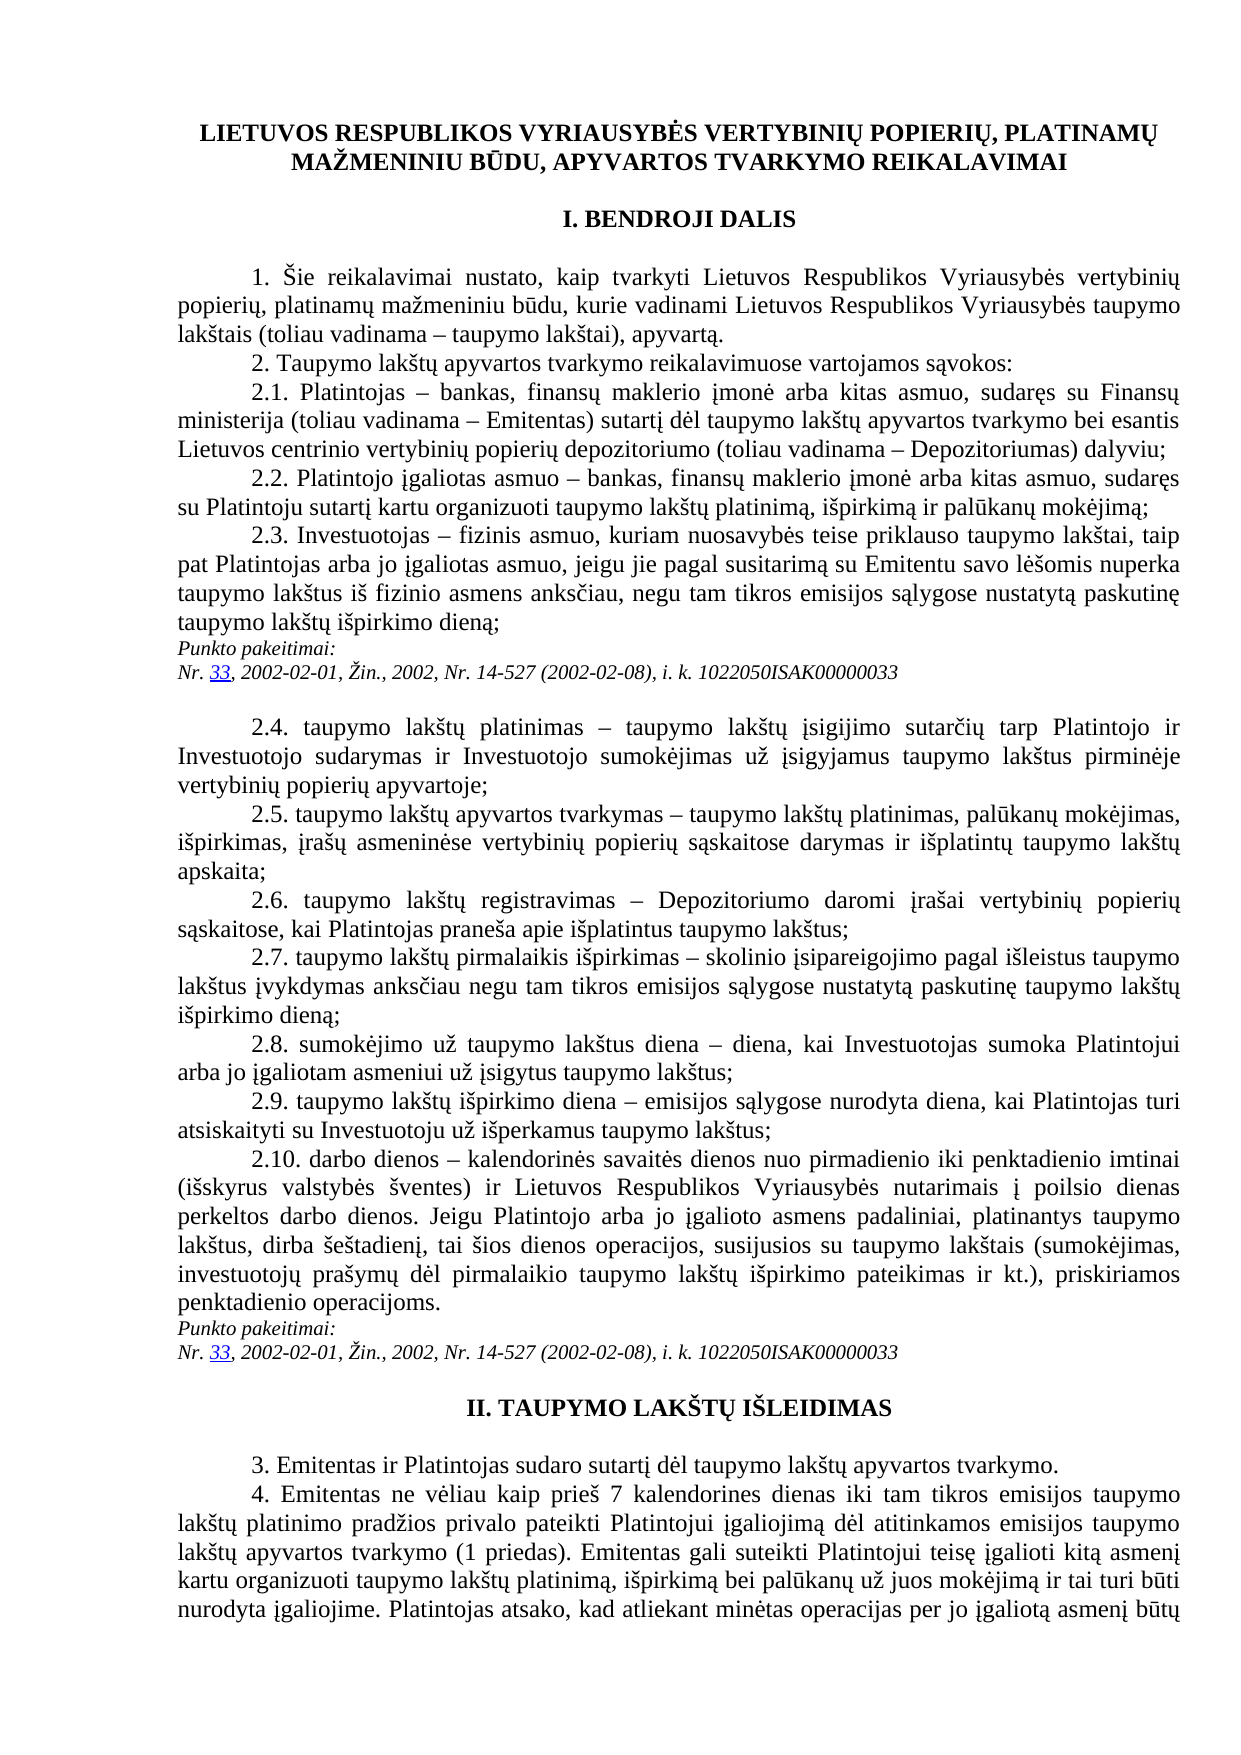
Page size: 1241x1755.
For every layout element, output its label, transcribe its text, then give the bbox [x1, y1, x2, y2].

text 2.7. taupymo lakštų pirmalaikis išpirkimas – skolinio įsipareigojimo pagal išleistus taupymo lakštus įvykdymas anksčiau negu tam tikros emisijos sąlygose nustatytą paskutinę taupymo lakštų išpirkimo dieną; [177, 942, 1181, 1029]
text 2. Taupymo lakštų apyvartos tvarkymo reikalavimuose vartojamos sąvokos: [177, 348, 1181, 377]
text II. Taupymo lakštų išleidimas [177, 1393, 1181, 1422]
text 2.2. Platintojo įgaliotas asmuo – bankas, finansų maklerio įmonė arba kitas asmuo, sudaręs su Platintoju sutartį kartu organizuoti taupymo lakštų platinimą, išpirkimą ir palūkanų mokėjimą; [177, 463, 1181, 521]
text 2.5. taupymo lakštų apyvartos tvarkymas – taupymo lakštų platinimas, palūkanų mokėjimas, išpirkimas, įrašų asmeninėse vertybinių popierių sąskaitose darymas ir išplatintų taupymo lakštų apskaita; [177, 799, 1181, 885]
text 3. Emitentas ir Platintojas sudaro sutartį dėl taupymo lakštų apyvartos tvarkymo. [177, 1451, 1181, 1479]
text Lietuvos Respublikos Vyriausybės vertybinių popierių, platinamų mažmeniniu būdu, apyvartos tvarkymo reikalavimai [177, 118, 1181, 176]
text 2.6. taupymo lakštų registravimas – Depozitoriumo daromi įrašai vertybinių popierių sąskaitose, kai Platintojas praneša apie išplatintus taupymo lakštus; [177, 885, 1181, 942]
text Punkto pakeitimai: [177, 1316, 1181, 1340]
text 2.10. darbo dienos – kalendorinės savaitės dienos nuo pirmadienio iki penktadienio imtinai (išskyrus valstybės šventes) ir Lietuvos Respublikos Vyriausybės nutarimais į poilsio dienas perkeltos darbo dienos. Jeigu Platintojo arba jo įgalioto asmens padaliniai, platinantys taupymo lakštus, dirba šeštadienį, tai šios dienos operacijos, susijusios su taupymo lakštais (sumokėjimas, investuotojų prašymų dėl pirmalaikio taupymo lakštų išpirkimo pateikimas ir kt.), priskiriamos penktadienio operacijoms. [177, 1144, 1181, 1316]
text 2.8. sumokėjimo už taupymo lakštus diena – diena, kai Investuotojas sumoka Platintojui arba jo įgaliotam asmeniui už įsigytus taupymo lakštus; [177, 1029, 1181, 1086]
text 2.3. Investuotojas – fizinis asmuo, kuriam nuosavybės teise priklauso taupymo lakštai, taip pat Platintojas arba jo įgaliotas asmuo, jeigu jie pagal susitarimą su Emitentu savo lėšomis nuperka taupymo lakštus iš fizinio asmens anksčiau, negu tam tikros emisijos sąlygose nustatytą paskutinę taupymo lakštų išpirkimo dieną; [177, 521, 1181, 636]
text 4. Emitentas ne vėliau kaip prieš 7 kalendorines dienas iki tam tikros emisijos taupymo lakštų platinimo pradžios privalo pateikti Platintojui įgaliojimą dėl atitinkamos emisijos taupymo lakštų apyvartos tvarkymo (1 priedas). Emitentas gali suteikti Platintojui teisę įgalioti kitą asmenį kartu organizuoti taupymo lakštų platinimą, išpirkimą bei palūkanų už juos mokėjimą ir tai turi būti nurodyta įgaliojime. Platintojas atsako, kad atliekant minėtas operacijas per jo įgaliotą asmenį būtų [177, 1479, 1181, 1623]
text Nr. 33, 2002-02-01, Žin., 2002, Nr. 14-527 (2002-02-08), i. k. 1022050ISAK00000033 [177, 1340, 1181, 1364]
text 2.4. taupymo lakštų platinimas – taupymo lakštų įsigijimo sutarčių tarp Platintojo ir Investuotojo sudarymas ir Investuotojo sumokėjimas už įsigyjamus taupymo lakštus pirminėje vertybinių popierių apyvartoje; [177, 712, 1181, 799]
text 2.9. taupymo lakštų išpirkimo diena – emisijos sąlygose nurodyta diena, kai Platintojas turi atsiskaityti su Investuotoju už išperkamus taupymo lakštus; [177, 1086, 1181, 1144]
text Nr. 33, 2002-02-01, Žin., 2002, Nr. 14-527 (2002-02-08), i. k. 1022050ISAK00000033 [177, 660, 1181, 684]
text 2.1. Platintojas – bankas, finansų maklerio įmonė arba kitas asmuo, sudaręs su Finansų ministerija (toliau vadinama – Emitentas) sutartį dėl taupymo lakštų apyvartos tvarkymo bei esantis Lietuvos centrinio vertybinių popierių depozitoriumo (toliau vadinama – Depozitoriumas) dalyviu; [177, 377, 1181, 463]
text 1. Šie reikalavimai nustato, kaip tvarkyti Lietuvos Respublikos Vyriausybės vertybinių popierių, platinamų mažmeniniu būdu, kurie vadinami Lietuvos Respublikos Vyriausybės taupymo lakštais (toliau vadinama – taupymo lakštai), apyvartą. [177, 262, 1181, 348]
text Punkto pakeitimai: [177, 636, 1181, 660]
text I. Bendroji dalis [177, 204, 1181, 233]
